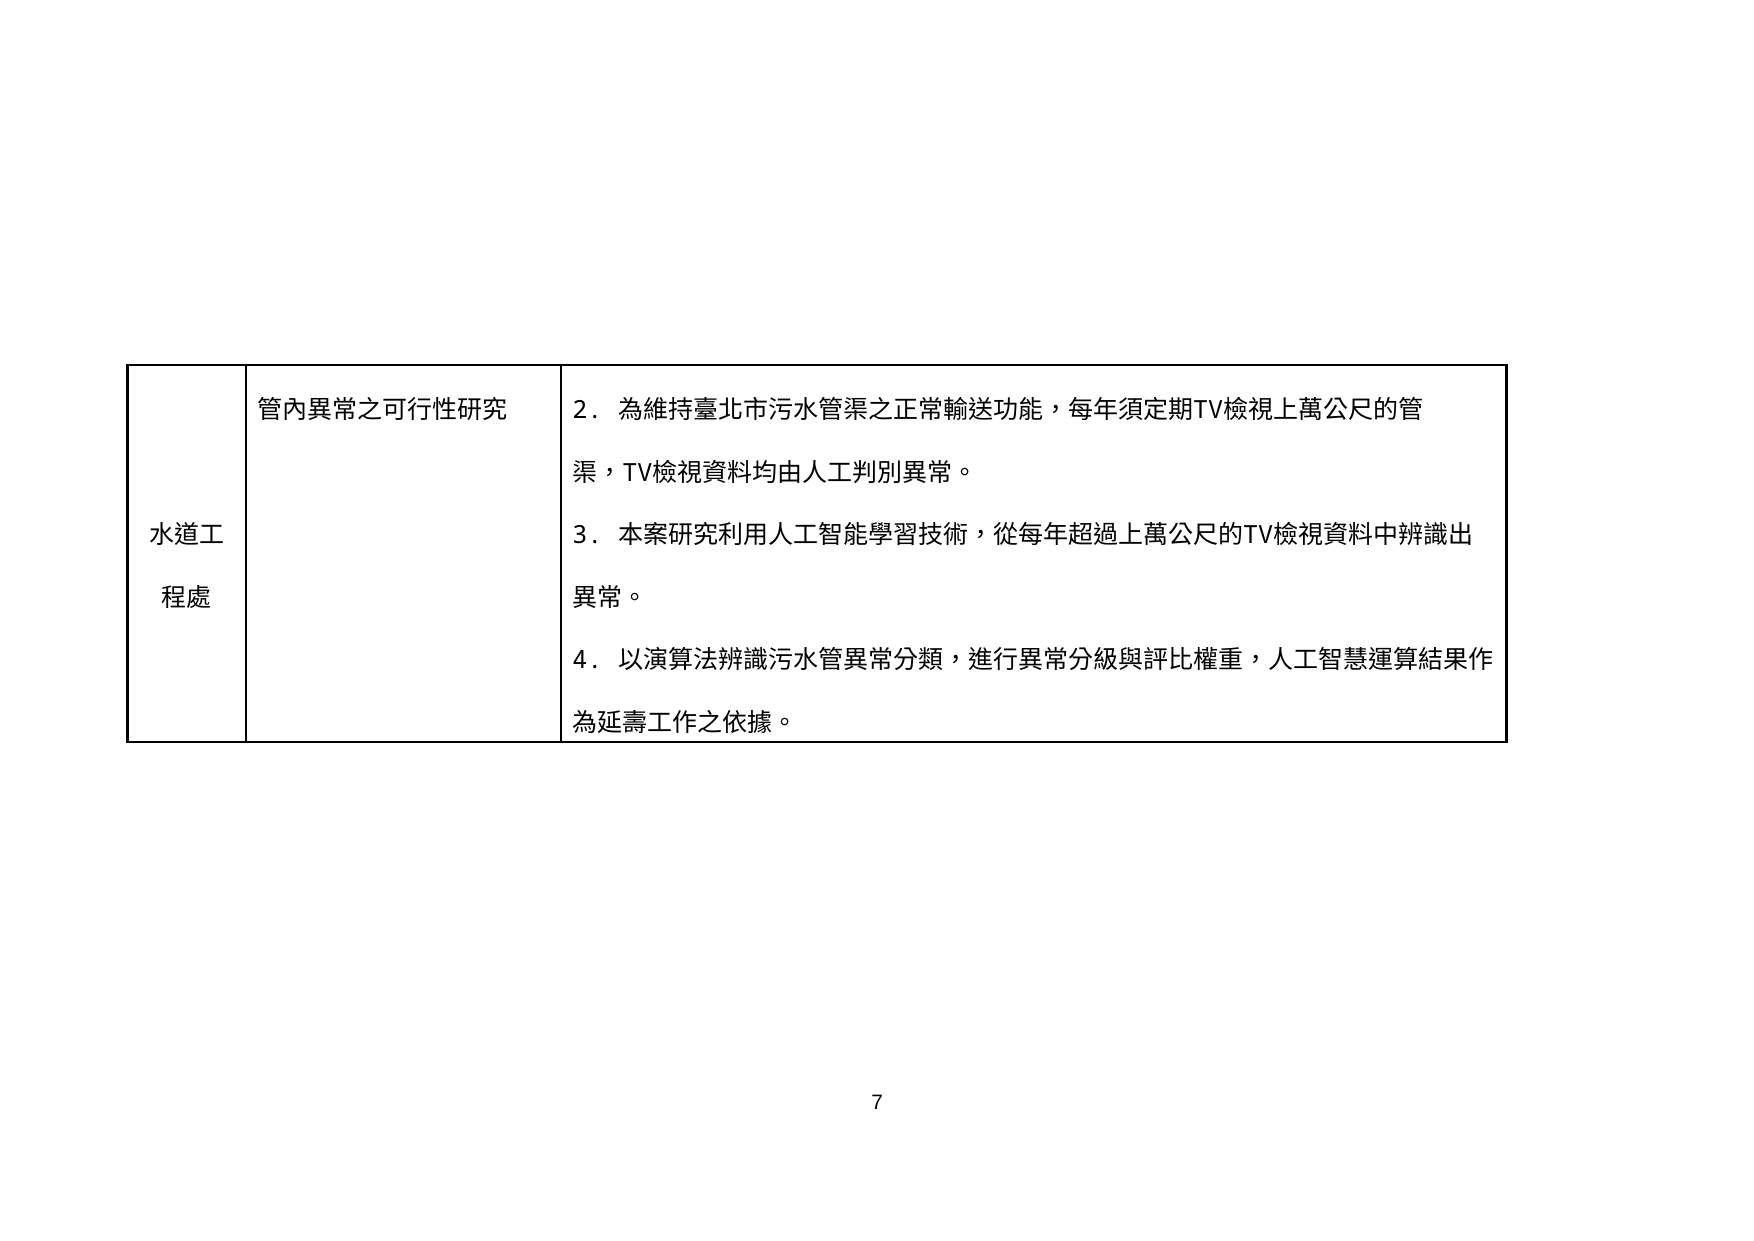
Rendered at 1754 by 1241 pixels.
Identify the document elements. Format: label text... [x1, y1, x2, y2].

table_cell 2. 為維持臺北市污水管渠之正常輸送功能，每年須定期TV檢視上萬公尺的管渠，TV檢視資料均由人工判別異常。 3. 本案研究利用人工智能學習技術，從每年超過上萬公尺的TV檢視資料中辨識出異常。 4. 以演算法辨識污水管異常分類，進行異常分級與評比權重，人工智慧運算結果作為延壽工作之依據。 [562, 366, 1505, 741]
table_cell 管內異常之可行性研究 [247, 366, 560, 741]
table_cell 水道工程處 [129, 366, 245, 741]
